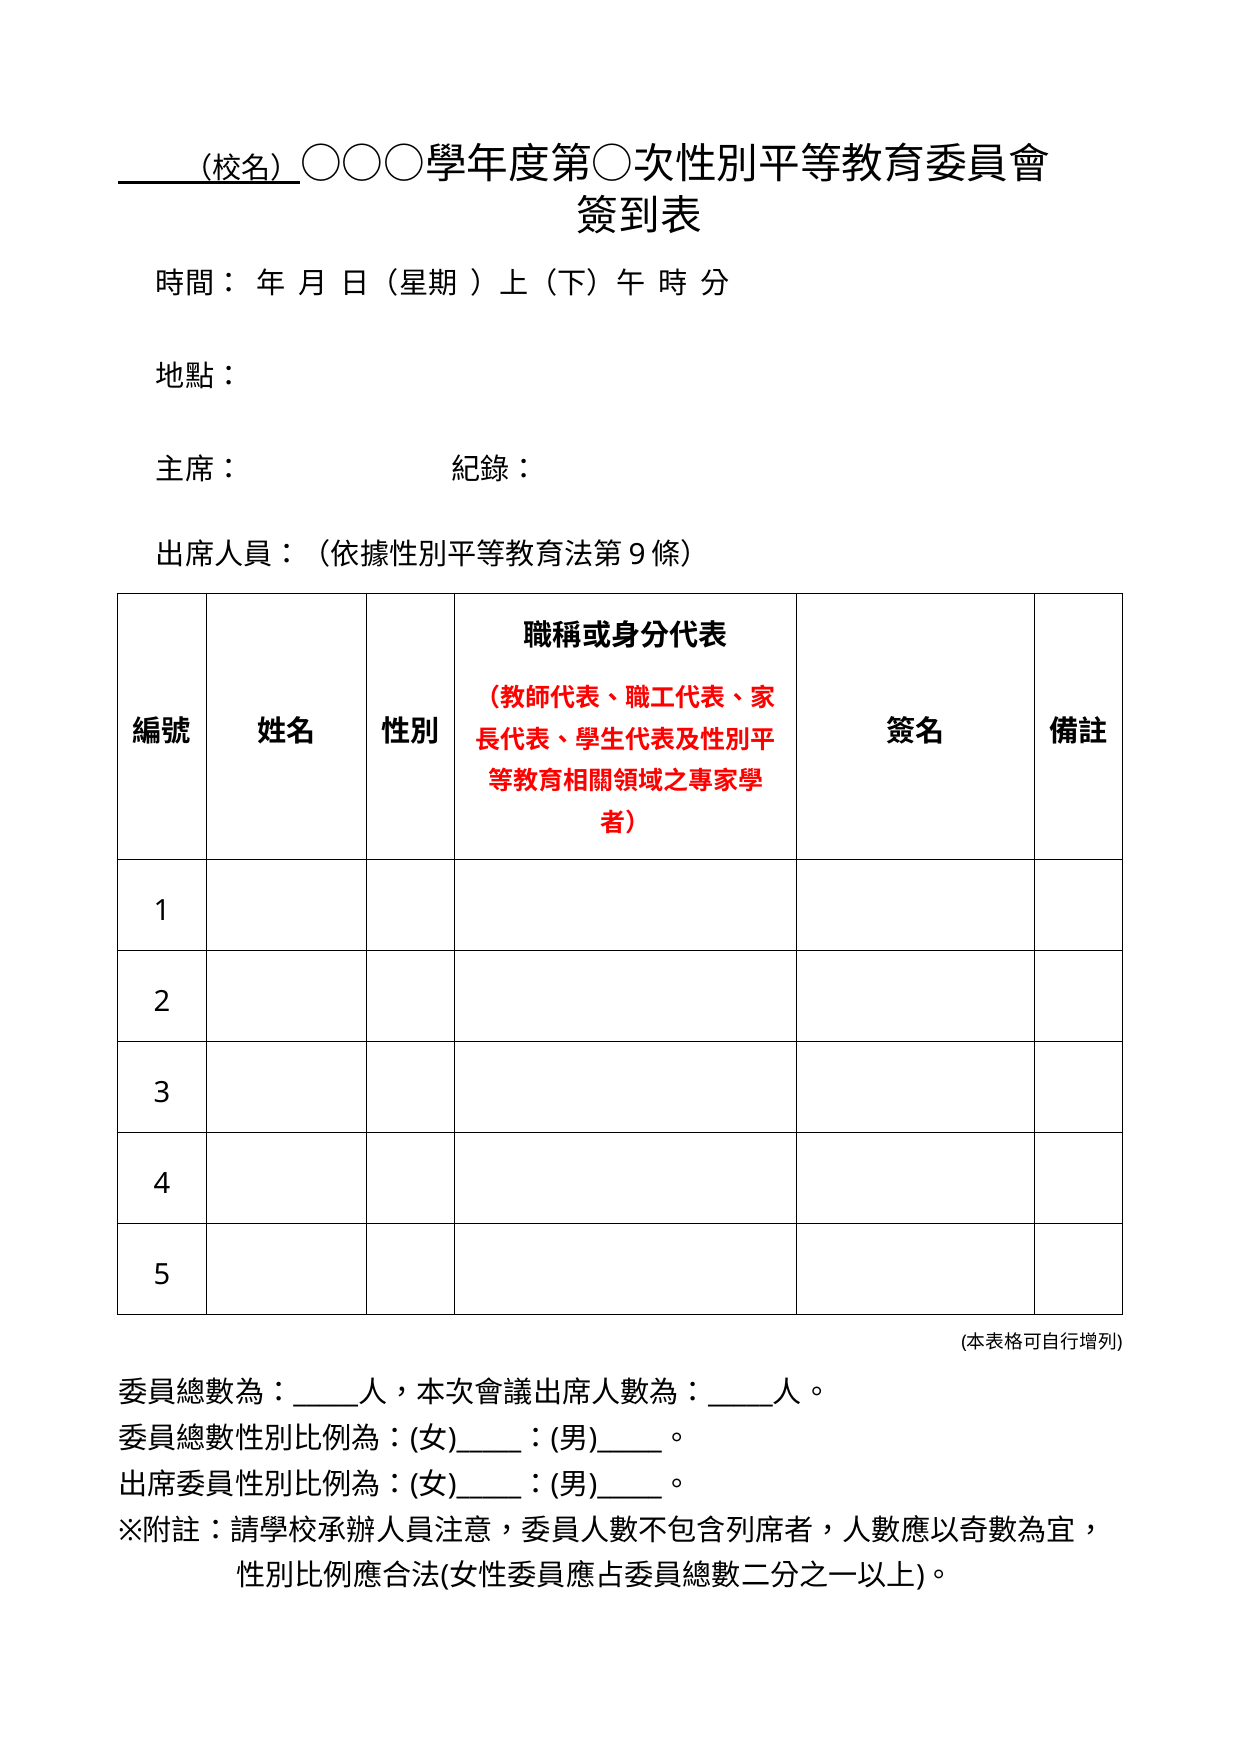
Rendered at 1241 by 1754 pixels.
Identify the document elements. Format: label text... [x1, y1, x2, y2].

table_cell 3 [118, 1042, 206, 1132]
text （校名）○○○學年度第○次性別平等教育委員會 [118, 137, 1122, 189]
table_cell [1035, 1042, 1122, 1132]
table_cell [1035, 1133, 1122, 1223]
table_cell [367, 1042, 454, 1132]
text 主席： 紀錄： [156, 445, 1122, 487]
table_cell 4 [118, 1133, 206, 1223]
table_cell [1035, 860, 1122, 950]
table_cell [207, 1224, 366, 1314]
table_cell 1 [118, 860, 206, 950]
table_header 簽名 [797, 594, 1034, 859]
table_header 職稱或身分代表 （教師代表、職工代表、家長代表、學生代表及性別平等教育相關領域之專家學者） [455, 594, 796, 859]
table_cell [367, 1224, 454, 1314]
table_cell [797, 1133, 1034, 1223]
table_cell [367, 860, 454, 950]
table_header 姓名 [207, 594, 366, 859]
text (本表格可自行增列) [118, 1327, 1122, 1354]
text 出席委員性別比例為：(女)_____：(男)_____。 [118, 1457, 1122, 1503]
table_cell [797, 1224, 1034, 1314]
text 簽到表 [156, 189, 1122, 241]
table_cell [1035, 951, 1122, 1041]
table_cell [207, 951, 366, 1041]
table_cell [455, 1042, 796, 1132]
text 委員總數性別比例為：(女)_____：(男)_____。 [118, 1412, 1122, 1457]
table_cell [207, 1042, 366, 1132]
table_header 備註 [1035, 594, 1122, 859]
table_cell [1035, 1224, 1122, 1314]
table_cell [367, 951, 454, 1041]
text 地點： [156, 353, 1122, 395]
table_cell [207, 860, 366, 950]
table_header 編號 [118, 594, 206, 859]
table_cell [797, 1042, 1034, 1132]
text ※附註：請學校承辦人員注意，委員人數不包含列席者，人數應以奇數為宜，性別比例應合法(女性委員應占委員總數二分之一以上)。 [118, 1503, 1122, 1595]
table_cell [455, 860, 796, 950]
table_cell 5 [118, 1224, 206, 1314]
text 時間： 年 月 日（星期 ）上（下）午 時 分 [156, 260, 1122, 302]
table_cell [455, 951, 796, 1041]
table_cell 2 [118, 951, 206, 1041]
table_cell [455, 1133, 796, 1223]
text 出席人員：（依據性別平等教育法第9條） [156, 528, 1122, 573]
table_header 性別 [367, 594, 454, 859]
table_cell [207, 1133, 366, 1223]
text 委員總數為：_____人，本次會議出席人數為：_____人。 [118, 1366, 1122, 1412]
table_cell [367, 1133, 454, 1223]
table_cell [455, 1224, 796, 1314]
table_cell [797, 860, 1034, 950]
table_cell [797, 951, 1034, 1041]
